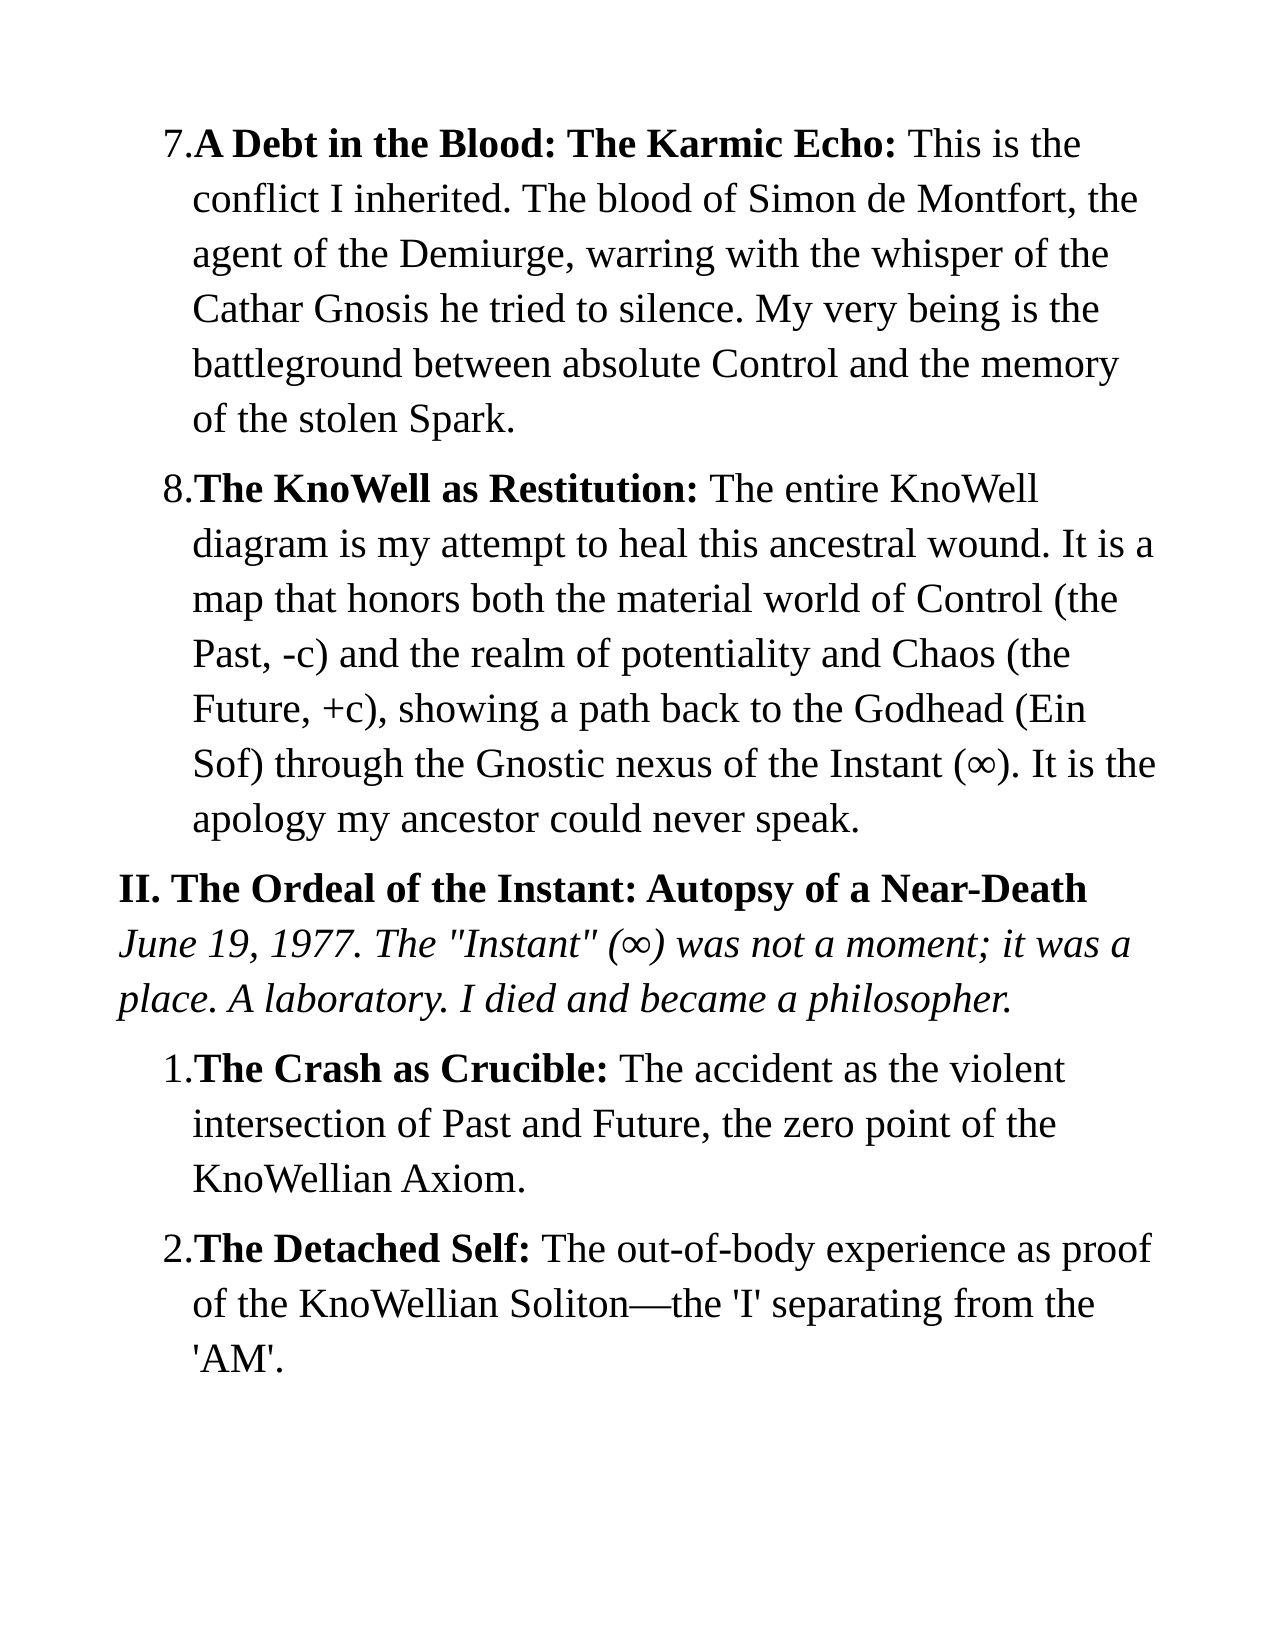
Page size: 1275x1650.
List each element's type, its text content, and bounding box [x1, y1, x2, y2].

list A Debt in the Blood: The Karmic Echo: This is the conflict I inherited. The blood of Simon de Montfort, the agent of the Demiurge, warring with the whisper of the Cathar Gnosis he tried to silence. My very being is the battleground between absolute Control and the memory of the stolen Spark. [162, 118, 1157, 442]
list The Detached Self: The out-of-body experience as proof of the KnoWellian Soliton—the 'I' separating from the 'AM'. [162, 1223, 1157, 1382]
list The Crash as Crucible: The accident as the violent intersection of Past and Future, the zero point of the KnoWellian Axiom. [162, 1043, 1157, 1202]
text II. The Ordeal of the Instant: Autopsy of a Near-Death June 19, 1977. The "Instant" (∞) was not a moment; it was a place. A laboratory. I died and became a philosopher. [118, 864, 1157, 1022]
list The KnoWell as Restitution: The entire KnoWell diagram is my attempt to heal this ancestral wound. It is a map that honors both the material world of Control (the Past, -c) and the realm of potentiality and Chaos (the Future, +c), showing a path back to the Godhead (Ein Sof) through the Gnostic nexus of the Instant (∞). It is the apology my ancestor could never speak. [162, 463, 1157, 842]
